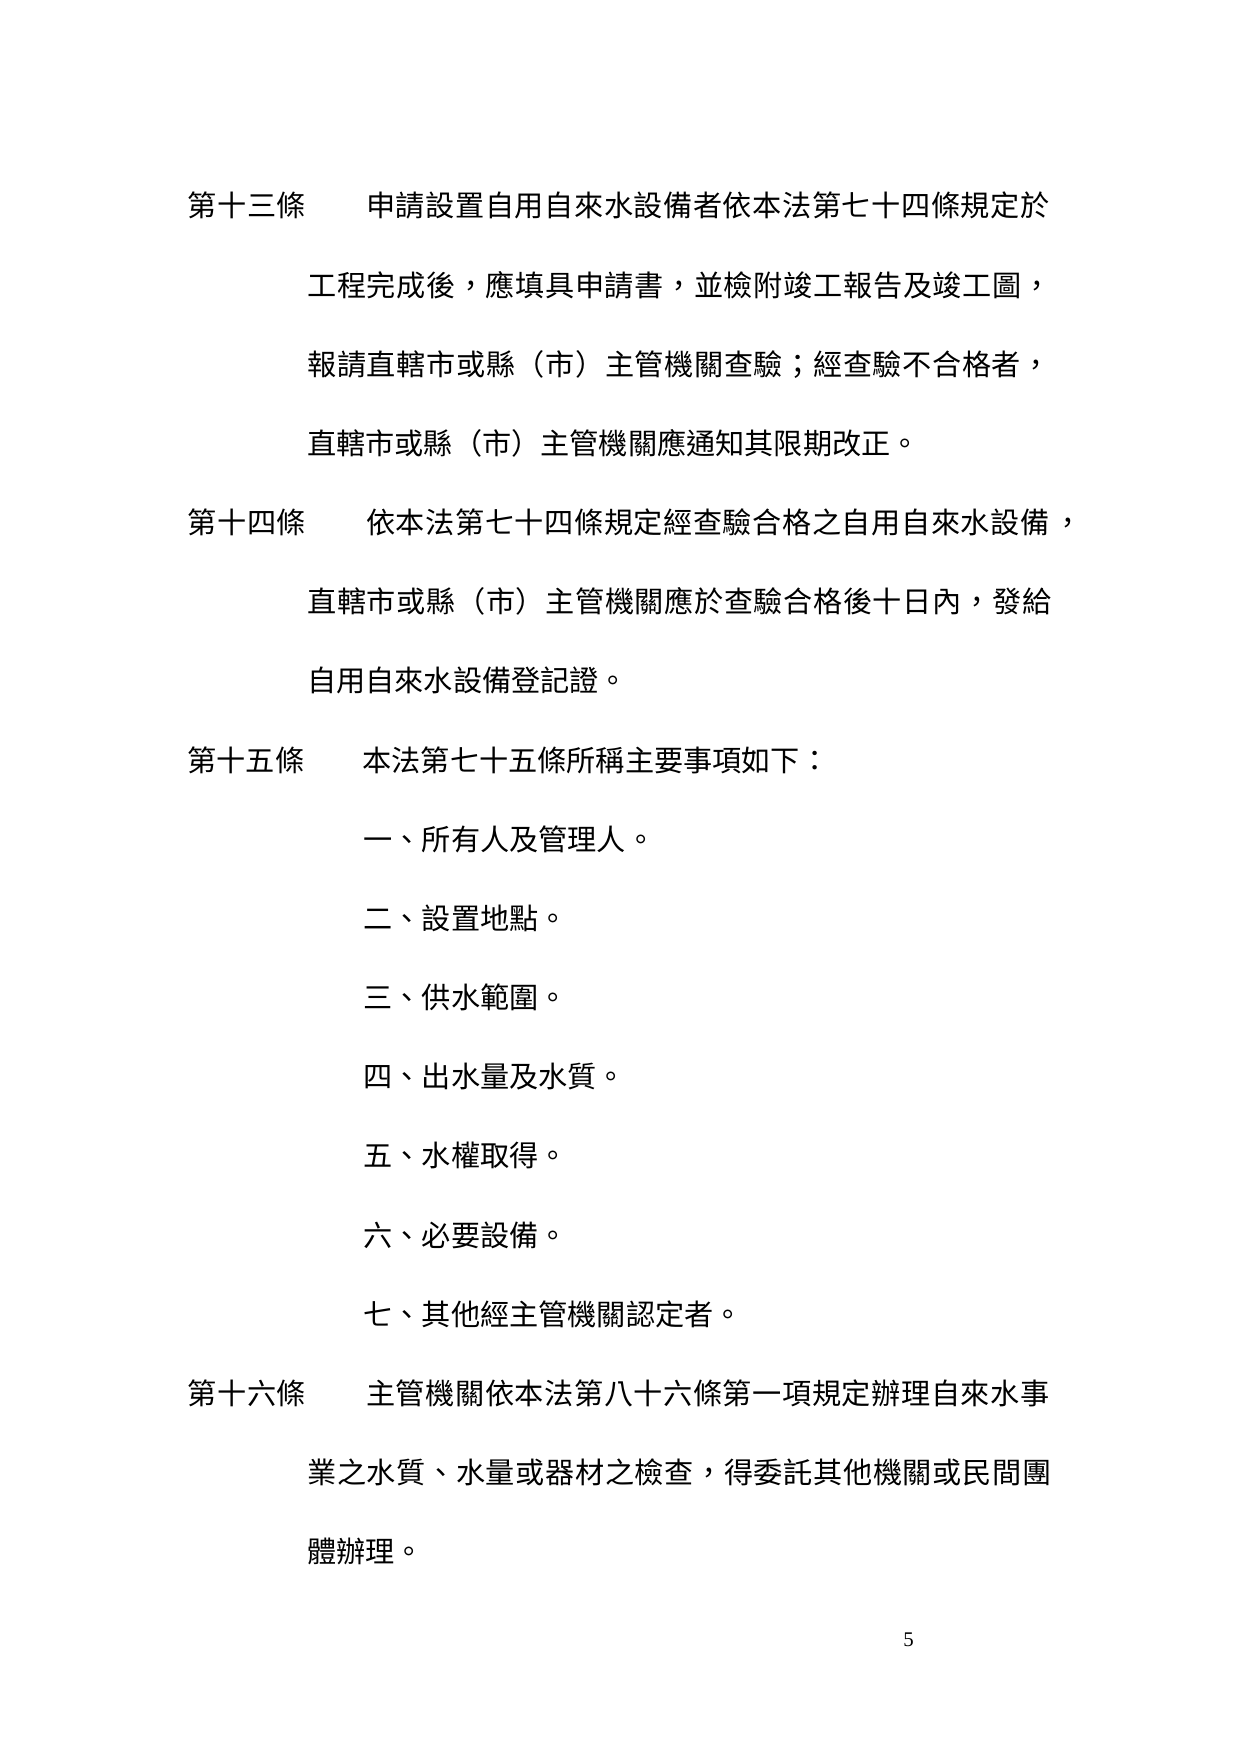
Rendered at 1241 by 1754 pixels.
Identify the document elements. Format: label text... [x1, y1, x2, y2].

text 五、水權取得。 [239, 1114, 1053, 1194]
text 三、供水範圍。 [239, 956, 1053, 1035]
text 第十四條 依本法第七十四條規定經查驗合格之自用自來水設備，直轄市或縣（市）主管機關應於查驗合格後十日內，發給自用自來水設備登記證。 [187, 481, 1053, 719]
text 七、其他經主管機關認定者。 [239, 1273, 1053, 1352]
text 第十五條 本法第七十五條所稱主要事項如下： [187, 719, 1053, 798]
text 六、必要設備。 [239, 1194, 1053, 1273]
text 四、出水量及水質。 [239, 1035, 1053, 1114]
text 二、設置地點。 [239, 877, 1053, 956]
text 第十六條 主管機關依本法第八十六條第一項規定辦理自來水事業之水質、水量或器材之檢查，得委託其他機關或民間團體辦理。 [187, 1352, 1053, 1589]
text 一、所有人及管理人。 [239, 798, 1053, 877]
text 第十三條 申請設置自用自來水設備者依本法第七十四條規定於工程完成後，應填具申請書，並檢附竣工報告及竣工圖，報請直轄市或縣（市）主管機關查驗；經查驗不合格者，直轄市或縣（市）主管機關應通知其限期改正。 [187, 164, 1053, 481]
